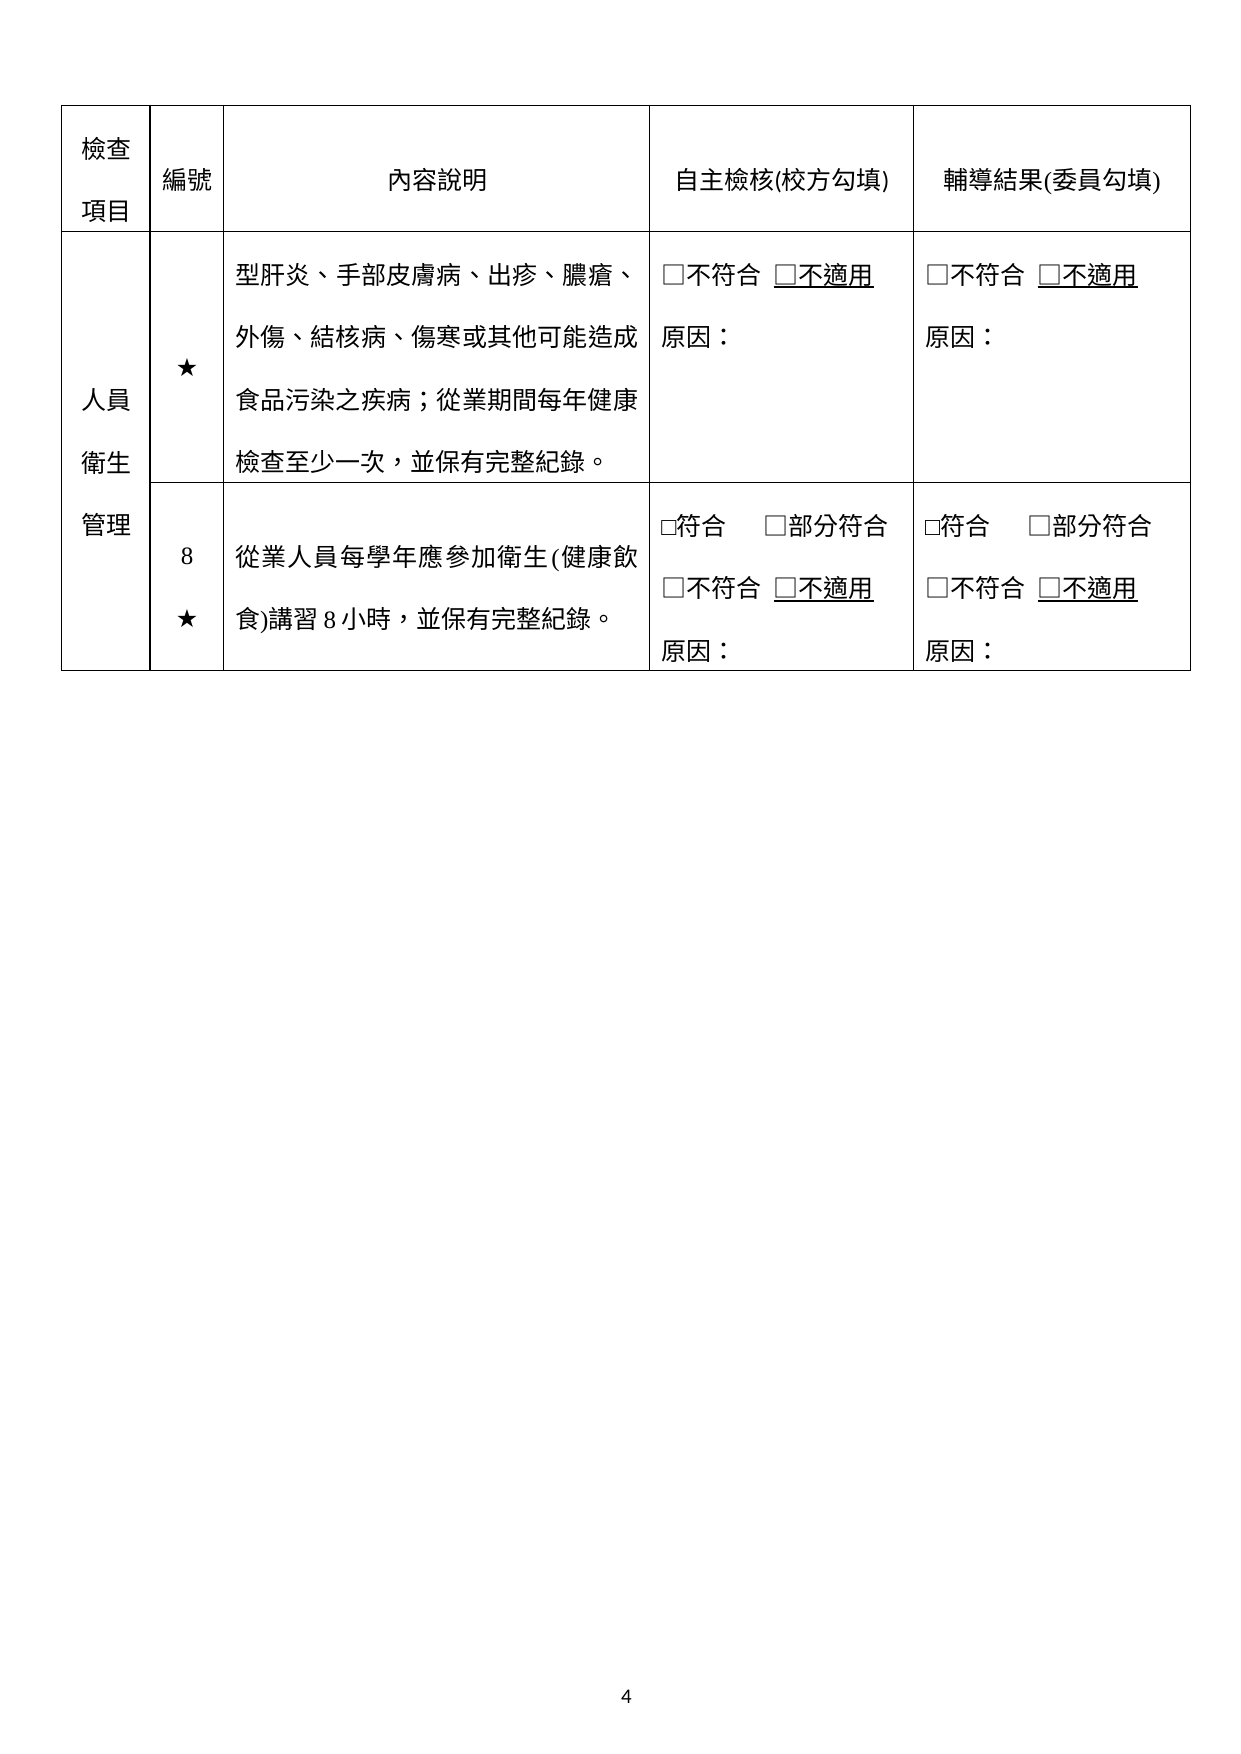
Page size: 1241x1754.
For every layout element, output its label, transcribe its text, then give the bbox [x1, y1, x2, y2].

table_cell □符合 □部分符合 □不符合 □不適用 原因： [650, 483, 913, 670]
table_header 自主檢核(校方勾填) [650, 106, 913, 231]
table_cell □不符合 □不適用 原因： [650, 232, 913, 482]
table_cell 型肝炎、手部皮膚病、出疹、膿瘡、外傷、結核病、傷寒或其他可能造成食品污染之疾病；從業期間每年健康檢查至少一次，並保有完整紀錄。 [224, 232, 649, 482]
table_header 編號 [151, 106, 223, 231]
table_cell 8 ★ [151, 483, 223, 670]
table_cell □不符合 □不適用 原因： [914, 232, 1190, 482]
table_cell □符合 □部分符合 □不符合 □不適用 原因： [914, 483, 1190, 670]
table_header 輔導結果(委員勾填) [914, 106, 1190, 231]
table_cell ★ [151, 232, 223, 482]
table_cell 人員衛生管理 [62, 232, 149, 670]
table_header 檢查項目 [62, 106, 149, 231]
table_cell 從業人員每學年應參加衛生(健康飲食)講習8小時，並保有完整紀錄。 [224, 483, 649, 670]
table_header 內容說明 [224, 106, 649, 231]
